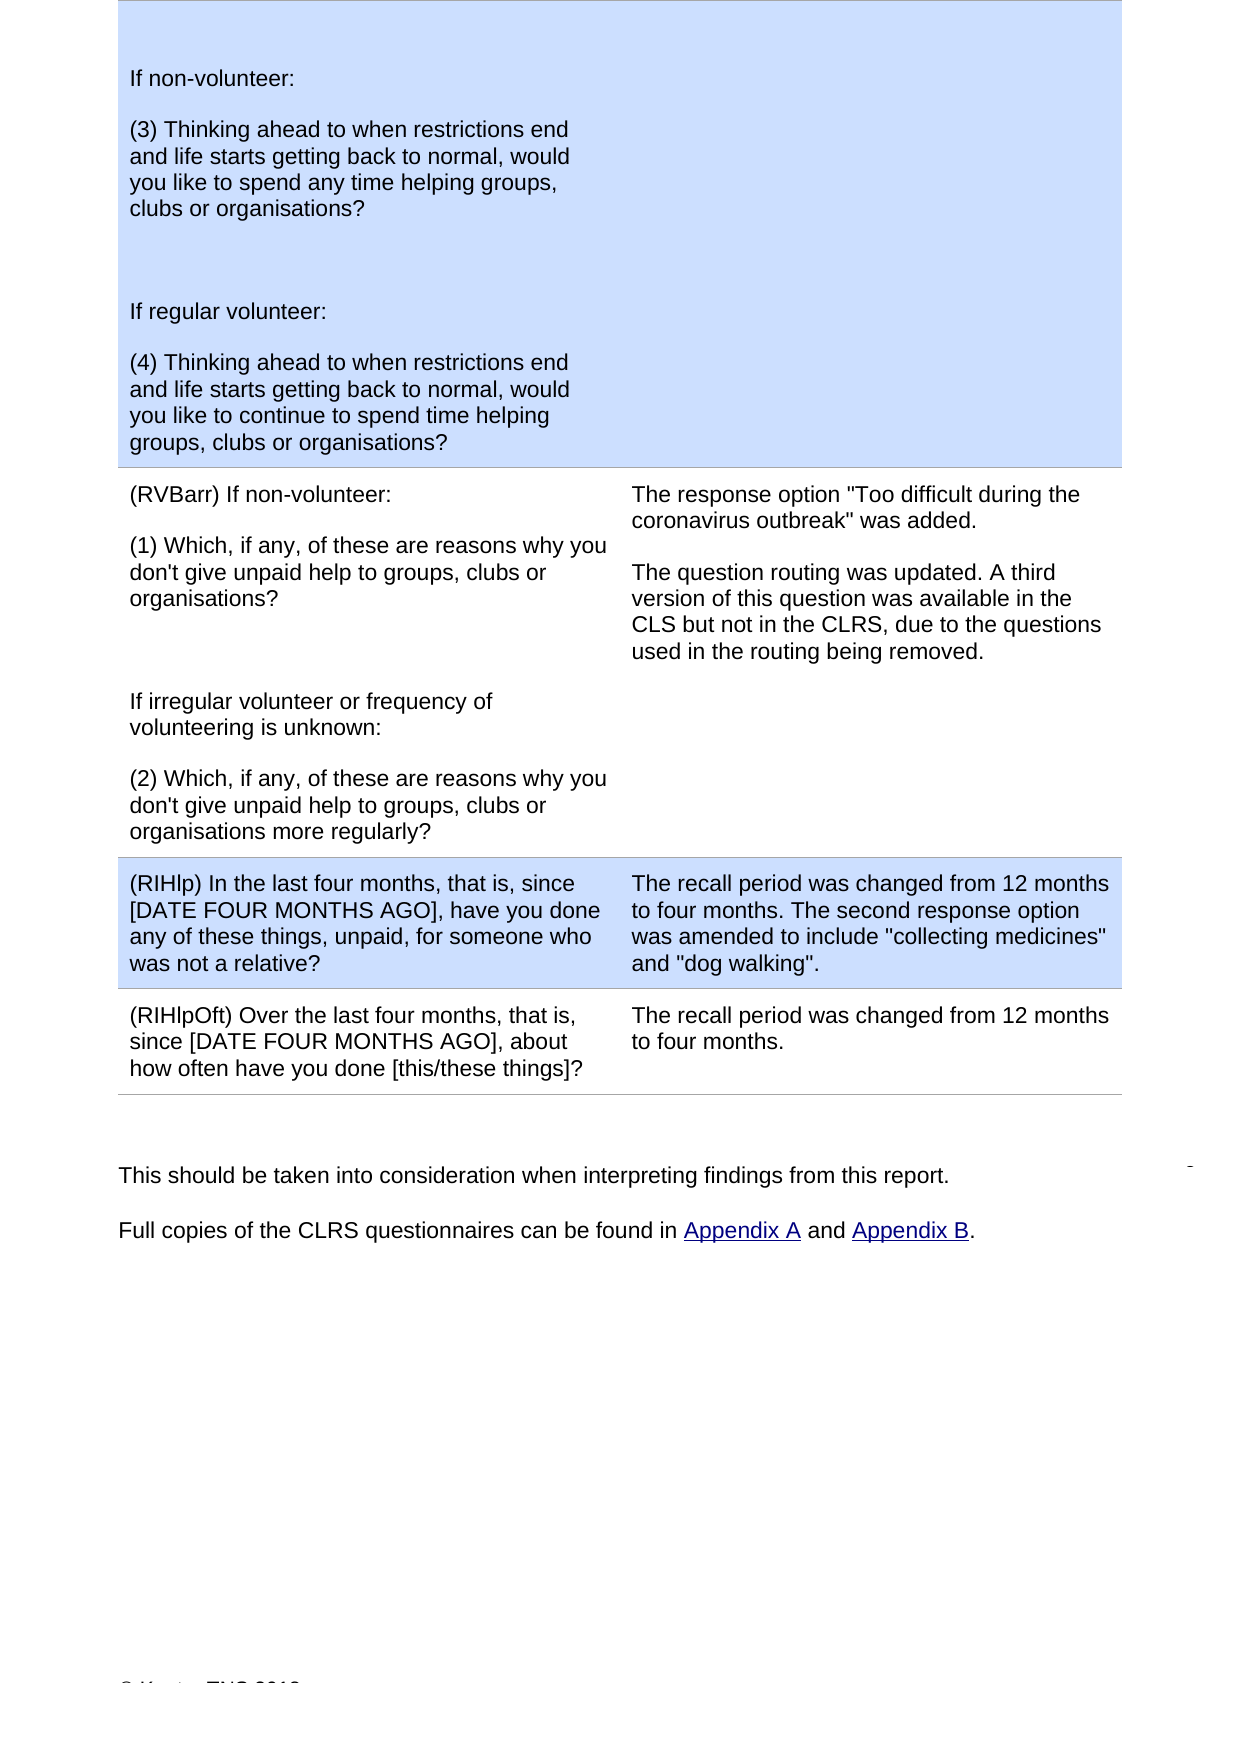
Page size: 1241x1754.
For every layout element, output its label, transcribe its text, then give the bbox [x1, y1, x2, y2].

table_cell (RIHlpOft) Over the last four months, that is, since [DATE FOUR MONTHS AGO], about how often have you done [this/these things]? [118, 989, 620, 1093]
table_cell The response option "Too difficult during the coronavirus outbreak" was added. The question routing was updated. A third version of this question was available in the CLS but not in the CLRS, due to the questions used in the routing being removed. [620, 468, 1122, 857]
table_cell The recall period was changed from 12 months to four months. The second response option was amended to include "collecting medicines" and "dog walking". [620, 858, 1122, 988]
table_cell [620, 1, 1122, 467]
text Full copies of the CLRS questionnaires can be found in Appendix A and Appendix B. [118, 1217, 1122, 1244]
text This should be taken into consideration when interpreting findings from this report. [118, 1162, 1122, 1188]
table_cell (RIHlp) In the last four months, that is, since [DATE FOUR MONTHS AGO], have you done any of these things, unpaid, for someone who was not a relative? [118, 858, 620, 988]
table_cell The recall period was changed from 12 months to four months. [620, 989, 1122, 1093]
table_cell (RVBarr) If non-volunteer: (1) Which, if any, of these are reasons why you don't give unpaid help to groups, clubs or organisations? If irregular volunteer or frequency of volunteering is unknown: (2) Which, if any, of these are reasons why you don't give unpaid help to groups, clubs or organisations more regularly? [118, 468, 620, 857]
table_cell If non-volunteer: (3) Thinking ahead to when restrictions end and life starts getting back to normal, would you like to spend any time helping groups, clubs or organisations? If regular volunteer: (4) Thinking ahead to when restrictions end and life starts getting back to normal, would you like to continue to spend time helping groups, clubs or organisations? [118, 1, 620, 467]
